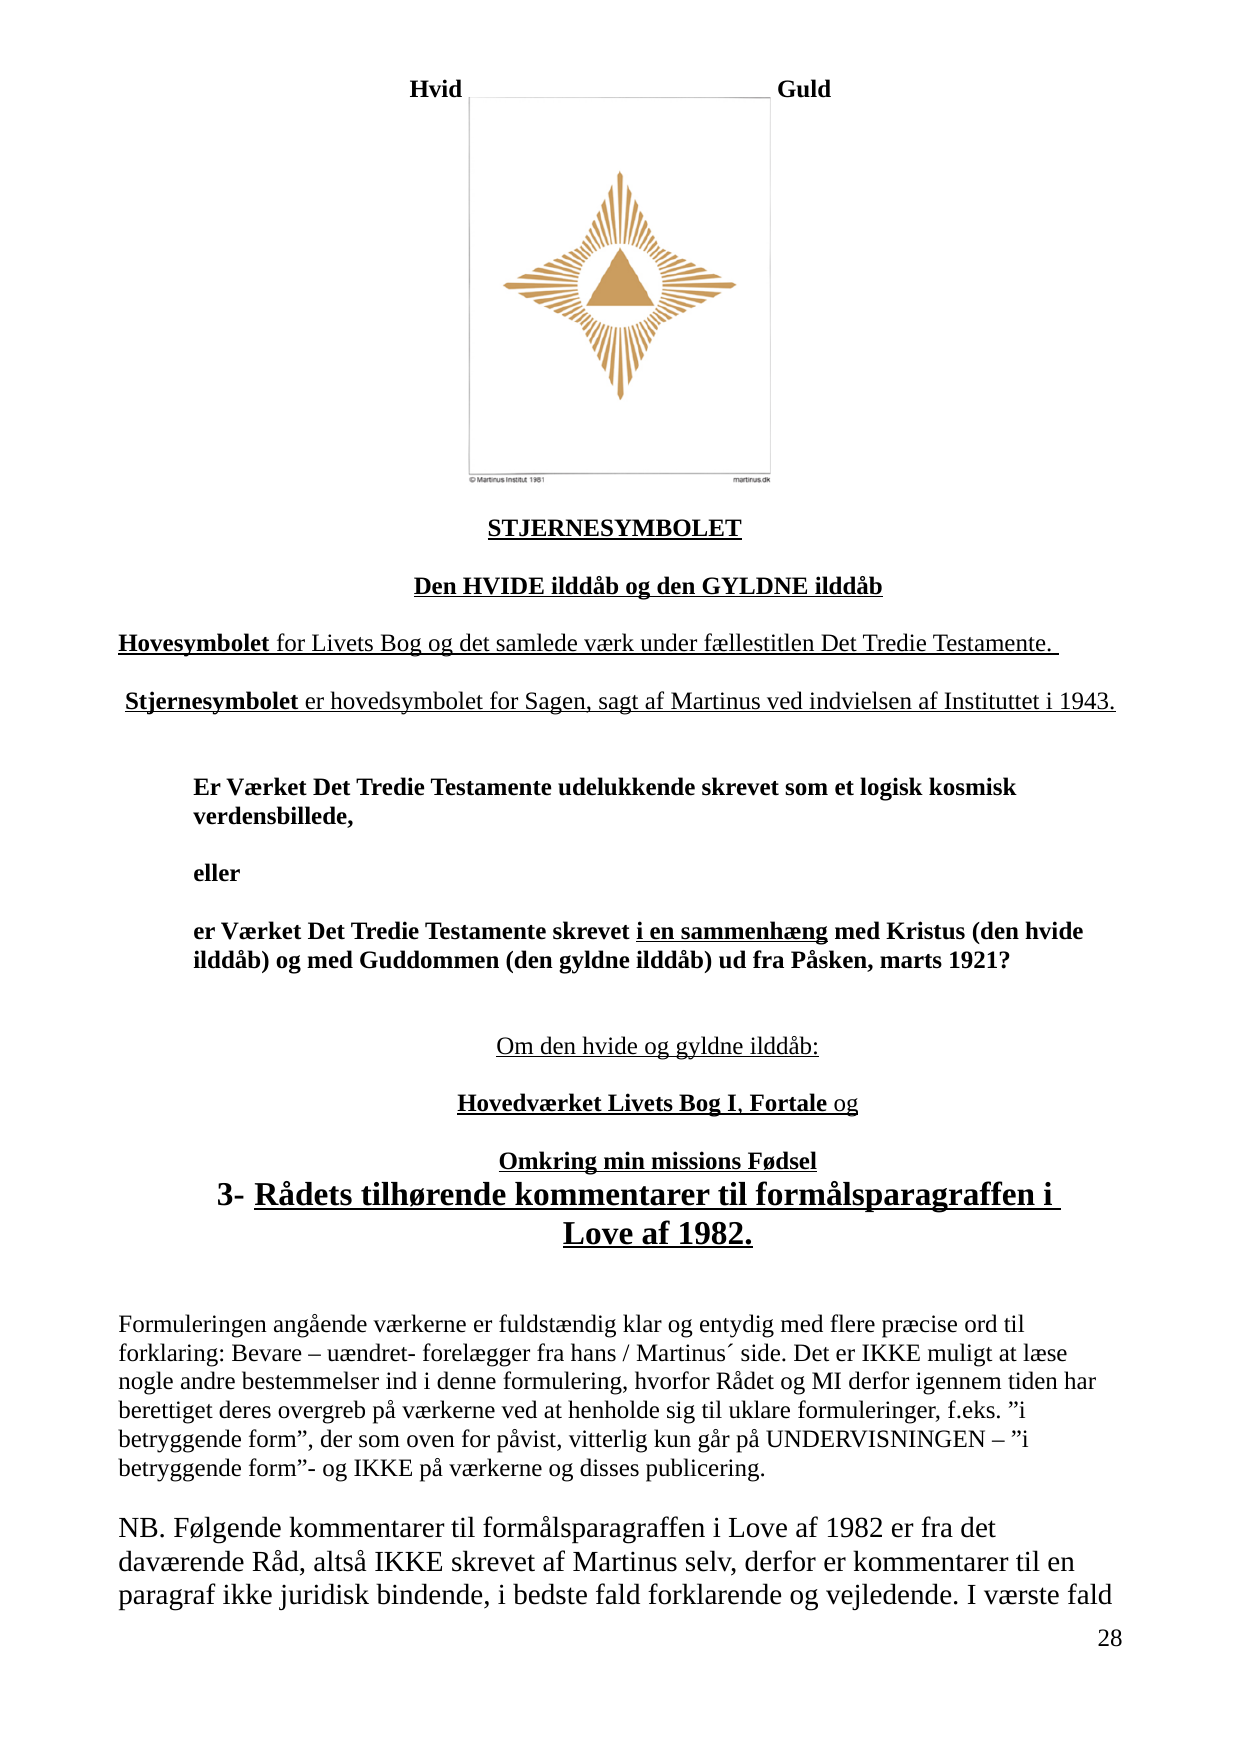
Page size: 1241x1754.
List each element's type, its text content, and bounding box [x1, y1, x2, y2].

text Er Værket Det Tredie Testamente udelukkende skrevet som et logisk kosmisk verdensbillede, [193, 772, 1122, 830]
text Hvid Guld [118, 74, 1122, 485]
text Om den hvide og gyldne ilddåb: [193, 1031, 1122, 1060]
text Stjernesymbolet er hovedsymbolet for Sagen, sagt af Martinus ved indvielsen af Instituttet i 1943. [118, 686, 1122, 715]
text er Værket Det Tredie Testamente skrevet i en sammenhæng med Kristus (den hvide ilddåb) og med Guddommen (den gyldne ilddåb) ud fra Påsken, marts 1921? [193, 916, 1122, 973]
text Formuleringen angående værkerne er fuldstændig klar og entydig med flere præcise ord til forklaring: Bevare – uændret- forelægger fra hans / Martinus´ side. Det er IKKE muligt at læse nogle andre bestemmelser ind i denne formulering, hvorfor Rådet og MI derfor igennem tiden har berettiget deres overgreb på værkerne ved at henholde sig til uklare formuleringer, f.eks. ”i betryggende form”, der som oven for påvist, vitterlig kun går på UNDERVISNINGEN – ”i betryggende form”- og IKKE på værkerne og disses publicering. [118, 1309, 1122, 1481]
text NB. Følgende kommentarer til formålsparagraffen i Love af 1982 er fra det daværende Råd, altså IKKE skrevet af Martinus selv, derfor er kommentarer til en paragraf ikke juridisk bindende, i bedste fald forklarende og vejledende. I værste fald [118, 1510, 1122, 1611]
text Omkring min missions Fødsel [193, 1146, 1122, 1175]
text Hovesymbolet for Livets Bog og det samlede værk under fællestitlen Det Tredie Testamente. [118, 628, 1122, 657]
text eller [193, 858, 1122, 887]
text Hovedværket Livets Bog I, Fortale og [193, 1088, 1122, 1117]
text STJERNESYMBOLET [413, 513, 1122, 542]
text Den HVIDE ilddåb og den GYLDNE ilddåb [340, 571, 1122, 600]
text Love af 1982. [193, 1213, 1122, 1251]
list Rådets tilhørende kommentarer til formålsparagraffen i [156, 1175, 1122, 1213]
